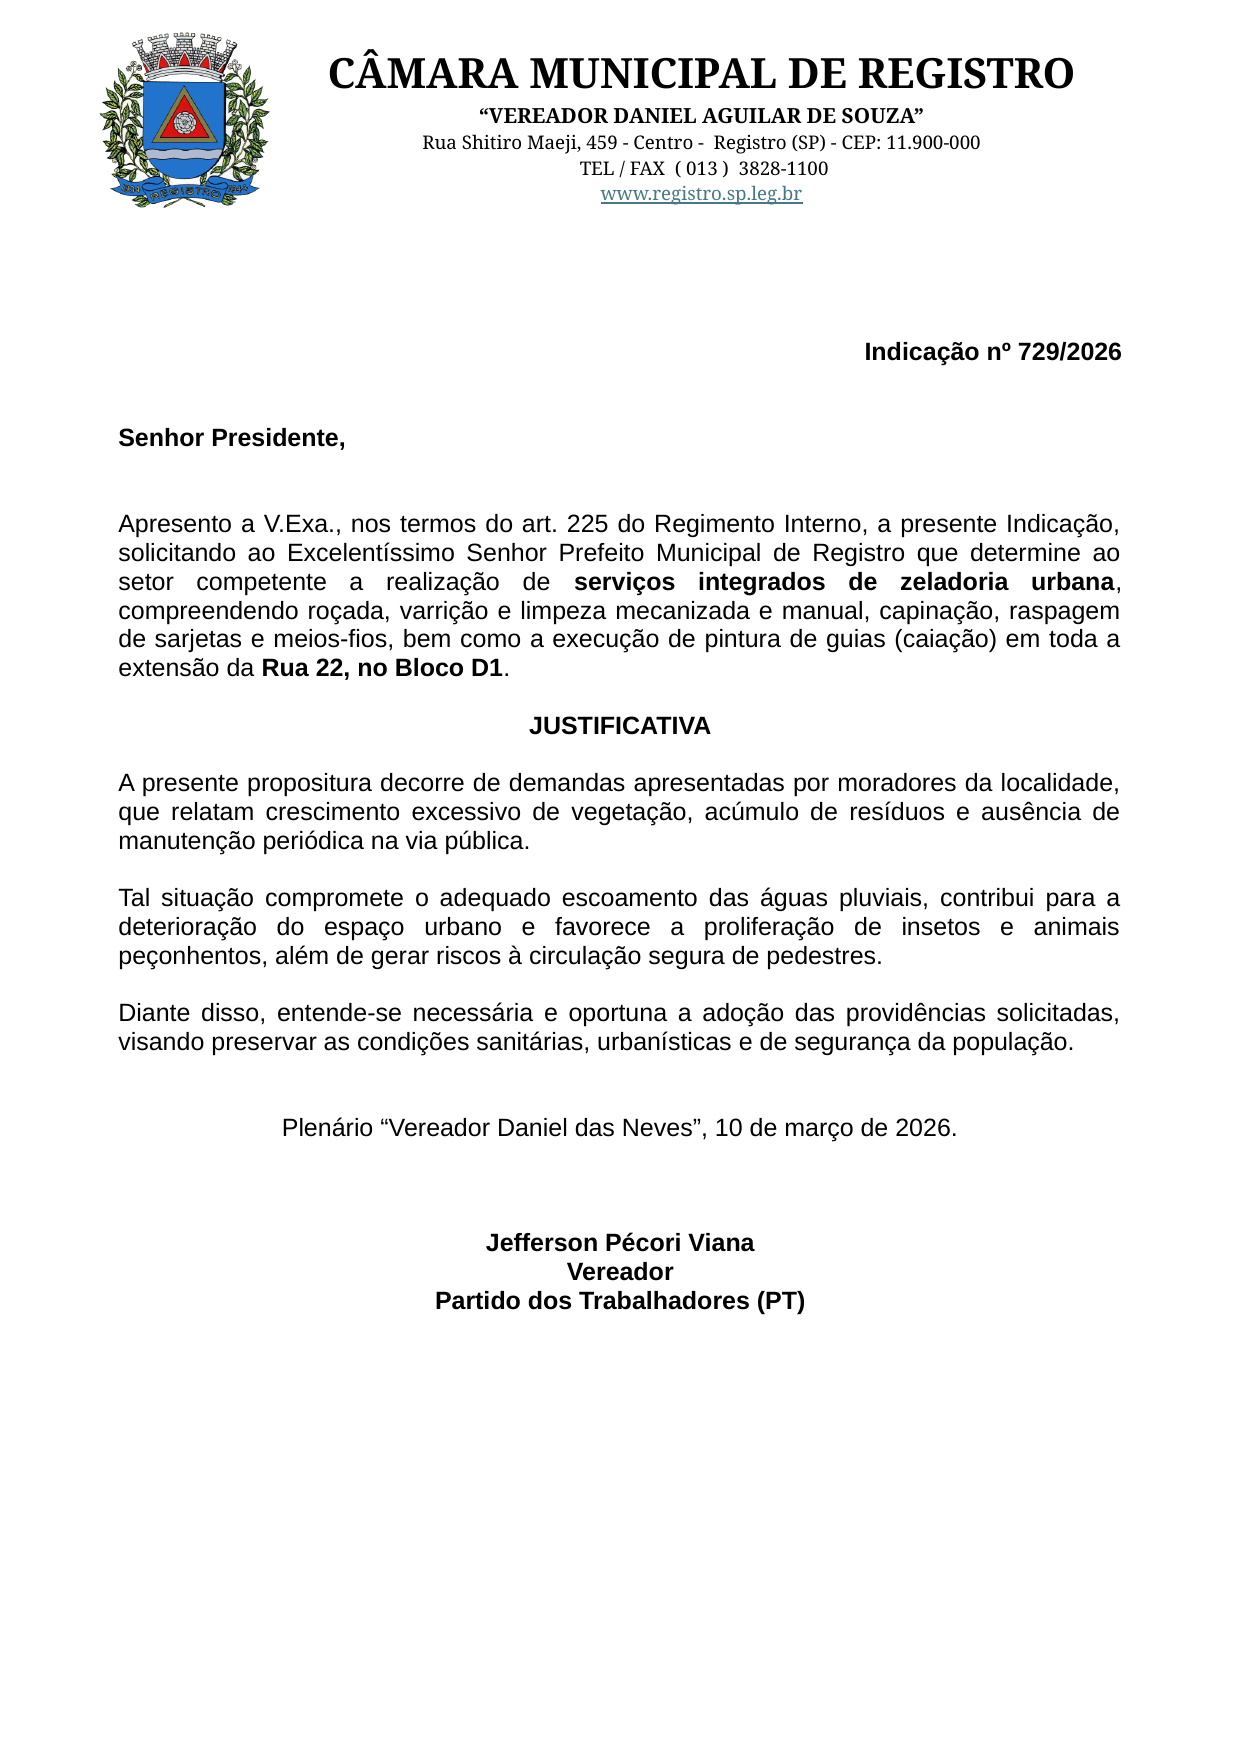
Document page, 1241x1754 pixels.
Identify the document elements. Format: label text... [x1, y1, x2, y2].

text Tal situação compromete o adequado escoamento das águas pluviais, contribui para a deterioração do espaço urbano e favorece a proliferação de insetos e animais peçonhentos, além de gerar riscos à circulação segura de pedestres. [118, 883, 1122, 969]
text JUSTIFICATIVA [118, 711, 1122, 739]
text Apresento a V.Exa., nos termos do art. 225 do Regimento Interno, a presente Indicação, solicitando ao Excelentíssimo Senhor Prefeito Municipal de Registro que determine ao setor competente a realização de serviços integrados de zeladoria urbana, compreendendo roçada, varrição e limpeza mecanizada e manual, capinação, raspagem de sarjetas e meios-fios, bem como a execução de pintura de guias (caiação) em toda a extensão da Rua 22, no Bloco D1. [118, 509, 1122, 682]
text Jefferson Pécori Viana [118, 1228, 1122, 1257]
text Indicação nº 729/2026 [118, 337, 1122, 366]
text Vereador [118, 1257, 1122, 1286]
picture [95, 26, 274, 213]
text Diante disso, entende-se necessária e oportuna a adoção das providências solicitadas, visando preservar as condições sanitárias, urbanísticas e de segurança da população. [118, 998, 1122, 1056]
text Plenário “Vereador Daniel das Neves”, 10 de março de 2026. [118, 1113, 1122, 1142]
text Senhor Presidente, [118, 423, 1122, 452]
text A presente propositura decorre de demandas apresentadas por moradores da localidade, que relatam crescimento excessivo de vegetação, acúmulo de resíduos e ausência de manutenção periódica na via pública. [118, 768, 1122, 854]
text Partido dos Trabalhadores (PT) [118, 1286, 1122, 1314]
